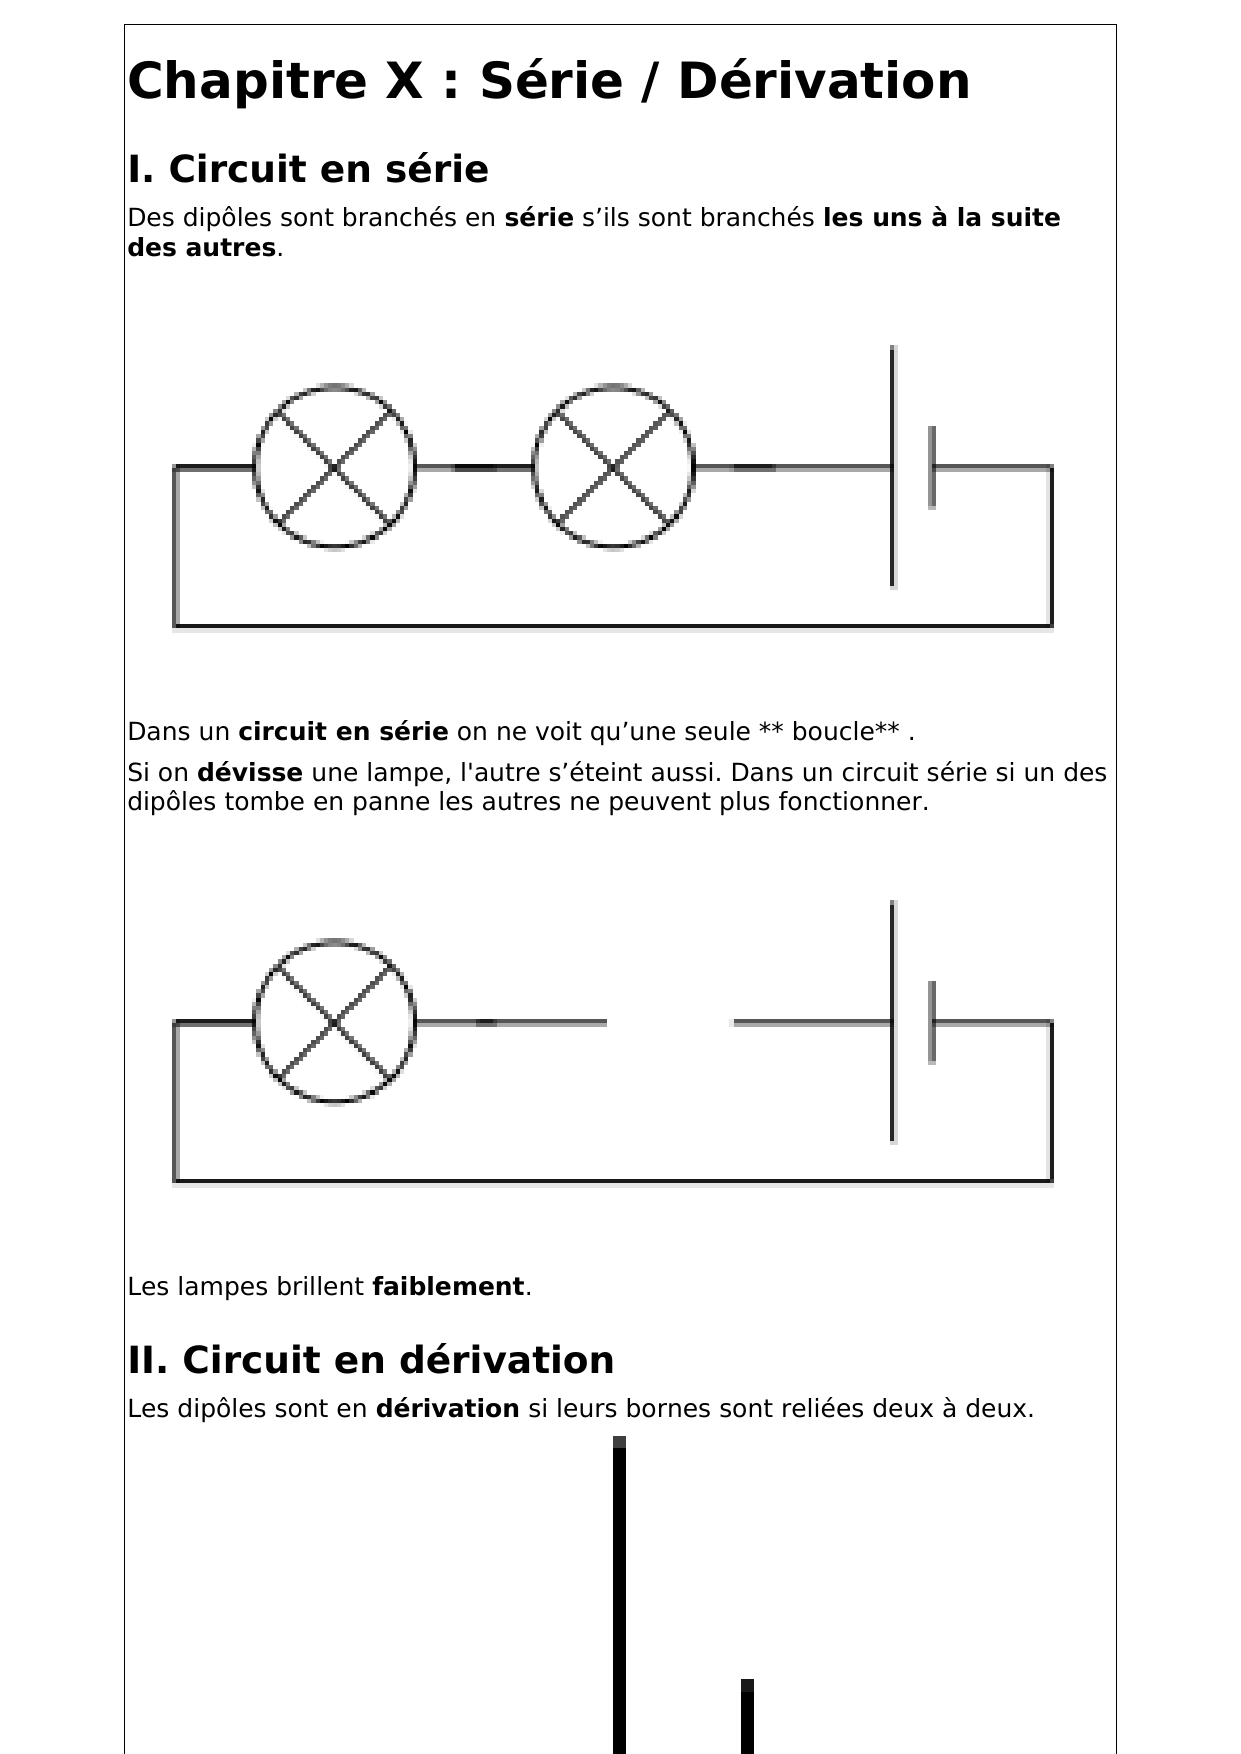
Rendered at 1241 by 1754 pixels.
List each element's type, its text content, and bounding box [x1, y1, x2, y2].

picture [127, 274, 1114, 705]
picture [127, 1436, 1114, 1754]
table_header Chapitre X : Série / Dérivation I. Circuit en série Des dipôles sont branchés en série s’ils sont branchés les uns à la suite des autres. Dans un circuit en série on ne voit qu’une seule ** boucle** . Si on dévisse une lampe, l'autre s’éteint aussi. Dans un circuit série si un des dipôles tombe en panne les autres ne peuvent plus fonctionner. Les lampes brillent faiblement. II. Circuit en dérivation Les dipôles sont en dérivation si leurs bornes sont reliées deux à deux. Dans un circuit en dérivation on voit plusieurs boucles. Si on dévisse n’importe laquelle des lampes, les autres continuent de briller. Dans un circuit en dérivation si un des dipôles tombe en panne les autres continuent de fonctionner. III. A la maison A la maison les appareils électriques (four, lampes télévision …) sont branchés en dérivation. Un des appareils est éteint, les autres continuent de fonctionner. [125, 25, 1116, 1754]
picture [127, 829, 1114, 1260]
